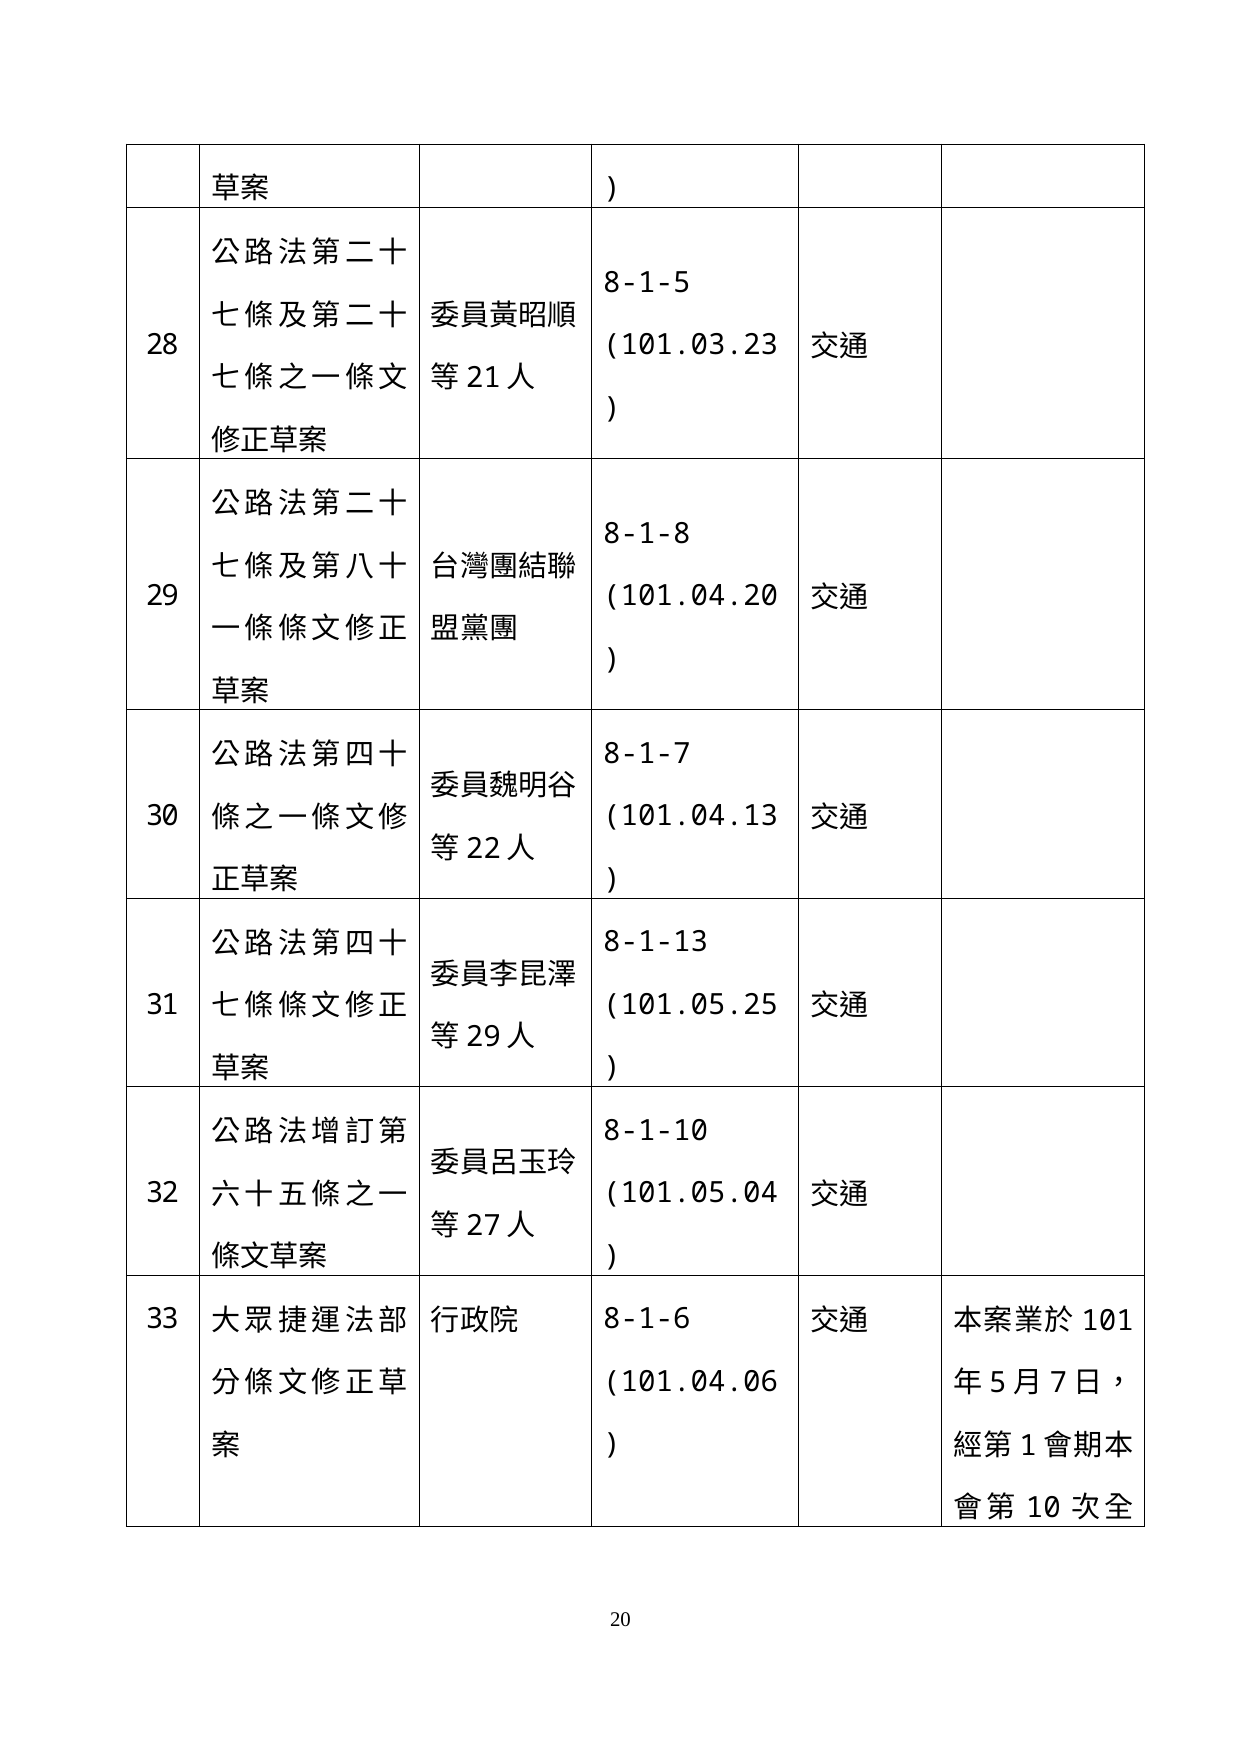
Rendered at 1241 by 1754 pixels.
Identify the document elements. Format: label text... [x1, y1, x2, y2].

table_cell 公路法第四十七條條文修正草案 [200, 899, 419, 1086]
table_cell 草案 [200, 145, 419, 207]
table_cell 台灣團結聯盟黨團 [420, 459, 591, 709]
table_cell 委員黃昭順等21人 [420, 208, 591, 458]
table_cell 8-1-6 (101.04.06) [592, 1276, 798, 1526]
table_cell 交通 [799, 899, 941, 1086]
table_cell 交通 [799, 208, 941, 458]
table_cell 8-1-5 (101.03.23) [592, 208, 798, 458]
table_cell 公路法第四十條之一條文修正草案 [200, 710, 419, 898]
table_cell [942, 1087, 1144, 1275]
table_cell [942, 899, 1144, 1086]
table_cell 8-1-10 (101.05.04) [592, 1087, 798, 1275]
table_cell 大眾捷運法部分條文修正草案 [200, 1276, 419, 1526]
table_cell 交通 [799, 1087, 941, 1275]
table_cell 交通 [799, 459, 941, 709]
table_cell 公路法增訂第六十五條之一條文草案 [200, 1087, 419, 1275]
table_cell 30 [127, 710, 199, 898]
table_cell 31 [127, 899, 199, 1086]
table_cell [942, 459, 1144, 709]
table_cell 委員魏明谷等22人 [420, 710, 591, 898]
table_cell 行政院 [420, 1276, 591, 1526]
table_cell 29 [127, 459, 199, 709]
table_cell [942, 710, 1144, 898]
table_cell [942, 145, 1144, 207]
table_cell 32 [127, 1087, 199, 1275]
table_cell 交通 [799, 710, 941, 898]
table_cell 交通 [799, 1276, 941, 1526]
table_cell 8-1-8 (101.04.20) [592, 459, 798, 709]
table_cell [799, 145, 941, 207]
table_cell 8-1-13 (101.05.25) [592, 899, 798, 1086]
table_cell [942, 208, 1144, 458]
table_cell [127, 145, 199, 207]
table_cell 33 [127, 1276, 199, 1526]
table_cell 公路法第二十七條及第二十七條之一條文修正草案 [200, 208, 419, 458]
table_cell 8-1-7 (101.04.13) [592, 710, 798, 898]
table_cell ) [592, 145, 798, 207]
table_cell 公路法第二十七條及第八十一條條文修正草案 [200, 459, 419, 709]
table_cell 28 [127, 208, 199, 458]
table_cell 本案業於101年5月7日，經第1會期本會第10次全 [942, 1276, 1144, 1526]
table_cell [420, 145, 591, 207]
table_cell 委員李昆澤等29人 [420, 899, 591, 1086]
table_cell 委員呂玉玲等27人 [420, 1087, 591, 1275]
